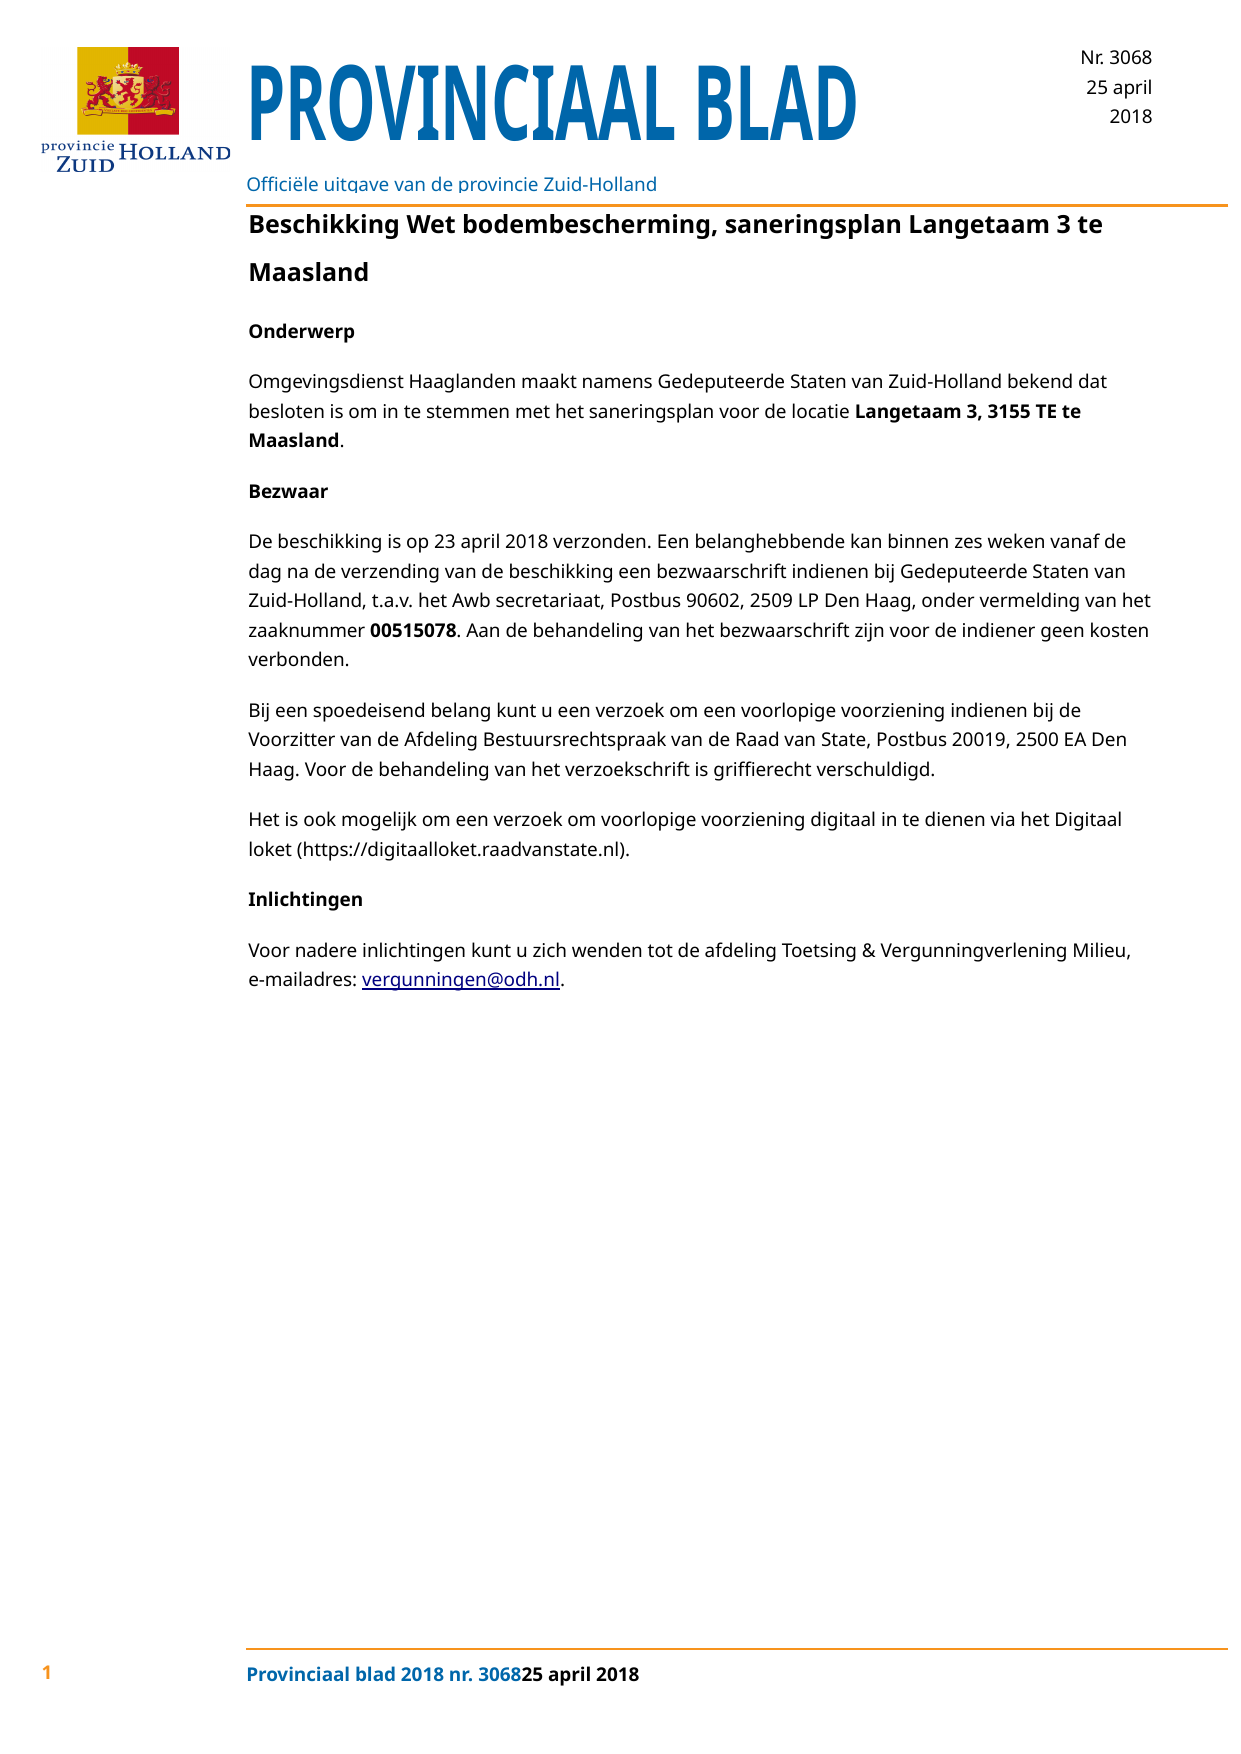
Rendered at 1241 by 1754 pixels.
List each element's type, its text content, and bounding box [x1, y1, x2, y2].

text Omgevingsdienst Haaglanden maakt namens Gedeputeerde Staten van Zuid-Holland bekend dat besloten is om in te stemmen met het saneringsplan voor de locatie Langetaam 3, 3155 TE te Maasland. [248, 368, 1152, 453]
text Bezwaar [248, 478, 1152, 504]
text Voor nadere inlichtingen kunt u zich wenden tot de afdeling Toetsing & Vergunningverlening Milieu, e-mailadres: vergunningen@odh.nl. [248, 937, 1152, 992]
text Beschikking Wet bodembescherming, saneringsplan Langetaam 3 te Maasland [248, 207, 1152, 288]
text Het is ook mogelijk om een verzoek om voorlopige voorziening digitaal in te dienen via het Digitaal loket (https://digitaalloket.raadvanstate.nl). [248, 807, 1152, 862]
text Onderwerp [248, 318, 1152, 344]
text Inlichtingen [248, 887, 1152, 912]
text De beschikking is op 23 april 2018 verzonden. Een belanghebbende kan binnen zes weken vanaf de dag na de verzending van de beschikking een bezwaarschrift indienen bij Gedeputeerde Staten van Zuid-Holland, t.a.v. het Awb secretariaat, Postbus 90602, 2509 LP Den Haag, onder vermelding van het zaaknummer 00515078. Aan de behandeling van het bezwaarschrift zijn voor de indiener geen kosten verbonden. [248, 528, 1152, 672]
picture [41, 47, 231, 172]
text Bij een spoedeisend belang kunt u een verzoek om een voorlopige voorziening indienen bij de Voorzitter van de Afdeling Bestuursrechtspraak van de Raad van State, Postbus 20019, 2500 EA Den Haag. Voor de behandeling van het verzoekschrift is griffierecht verschuldigd. [248, 697, 1152, 782]
